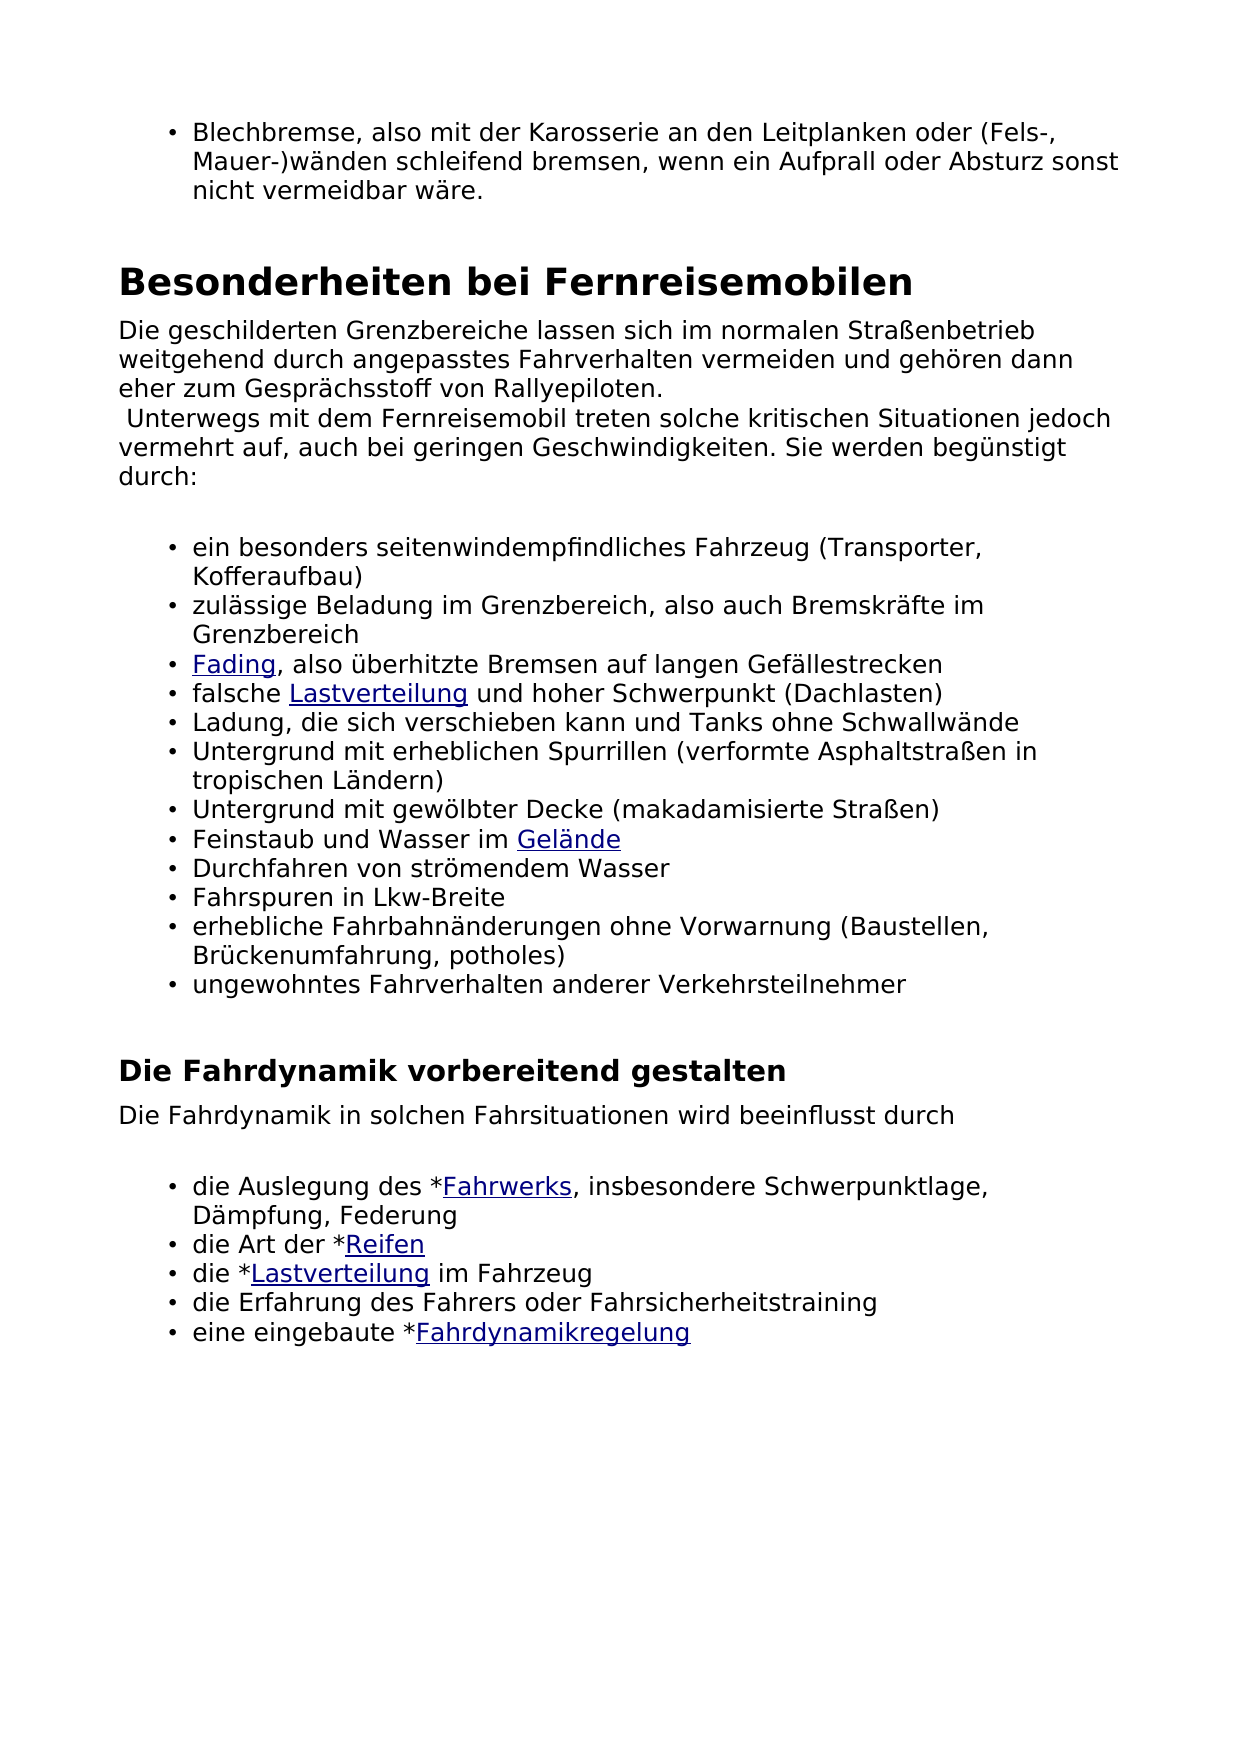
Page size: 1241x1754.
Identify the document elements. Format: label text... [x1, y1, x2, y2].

list eine eingebaute *Fahrdynamikregelung [177, 1318, 1122, 1347]
list Ladung, die sich verschieben kann und Tanks ohne Schwallwände [177, 708, 1122, 737]
list ein besonders seitenwindempfindliches Fahrzeug (Transporter, Kofferaufbau) [177, 533, 1122, 592]
text Die geschilderten Grenzbereiche lassen sich im normalen Straßenbetrieb weitgehend durch angepasstes Fahrverhalten vermeiden und gehören dann eher zum Gesprächsstoff von Rallyepiloten. Unterwegs mit dem Fernreisemobil treten solche kritischen Situationen jedoch vermehrt auf, auch bei geringen Geschwindigkeiten. Sie werden begünstigt durch: [118, 316, 1122, 491]
list die Art der *Reifen [177, 1230, 1122, 1259]
list die *Lastverteilung im Fahrzeug [177, 1259, 1122, 1289]
list ungewohntes Fahrverhalten anderer Verkehrsteilnehmer [177, 971, 1122, 1000]
list Durchfahren von strömendem Wasser [177, 854, 1122, 883]
subtitle Die Fahrdynamik vorbereitend gestalten [118, 1054, 1122, 1088]
list Feinstaub und Wasser im Gelände [177, 825, 1122, 854]
list zulässige Beladung im Grenzbereich, also auch Bremskräfte im Grenzbereich [177, 592, 1122, 650]
list erhebliche Fahrbahnänderungen ohne Vorwarnung (Baustellen, Brückenumfahrung, potholes) [177, 912, 1122, 971]
list die Auslegung des *Fahrwerks, insbesondere Schwerpunktlage, Dämpfung, Federung [177, 1172, 1122, 1230]
list Fahrspuren in Lkw-Breite [177, 883, 1122, 912]
subtitle Besonderheiten bei Fernreisemobilen [118, 260, 1122, 304]
text Die Fahrdynamik in solchen Fahrsituationen wird beeinflusst durch [118, 1101, 1122, 1130]
list die Erfahrung des Fahrers oder Fahrsicherheitstraining [177, 1289, 1122, 1318]
list falsche Lastverteilung und hoher Schwerpunkt (Dachlasten) [177, 679, 1122, 708]
list Untergrund mit erheblichen Spurrillen (verformte Asphaltstraßen in tropischen Ländern) [177, 737, 1122, 796]
list Fading, also überhitzte Bremsen auf langen Gefällestrecken [177, 650, 1122, 679]
list Blechbremse, also mit der Karosserie an den Leitplanken oder (Fels-, Mauer-)wänden schleifend bremsen, wenn ein Aufprall oder Absturz sonst nicht vermeidbar wäre. [177, 118, 1122, 206]
list Untergrund mit gewölbter Decke (makadamisierte Straßen) [177, 796, 1122, 825]
